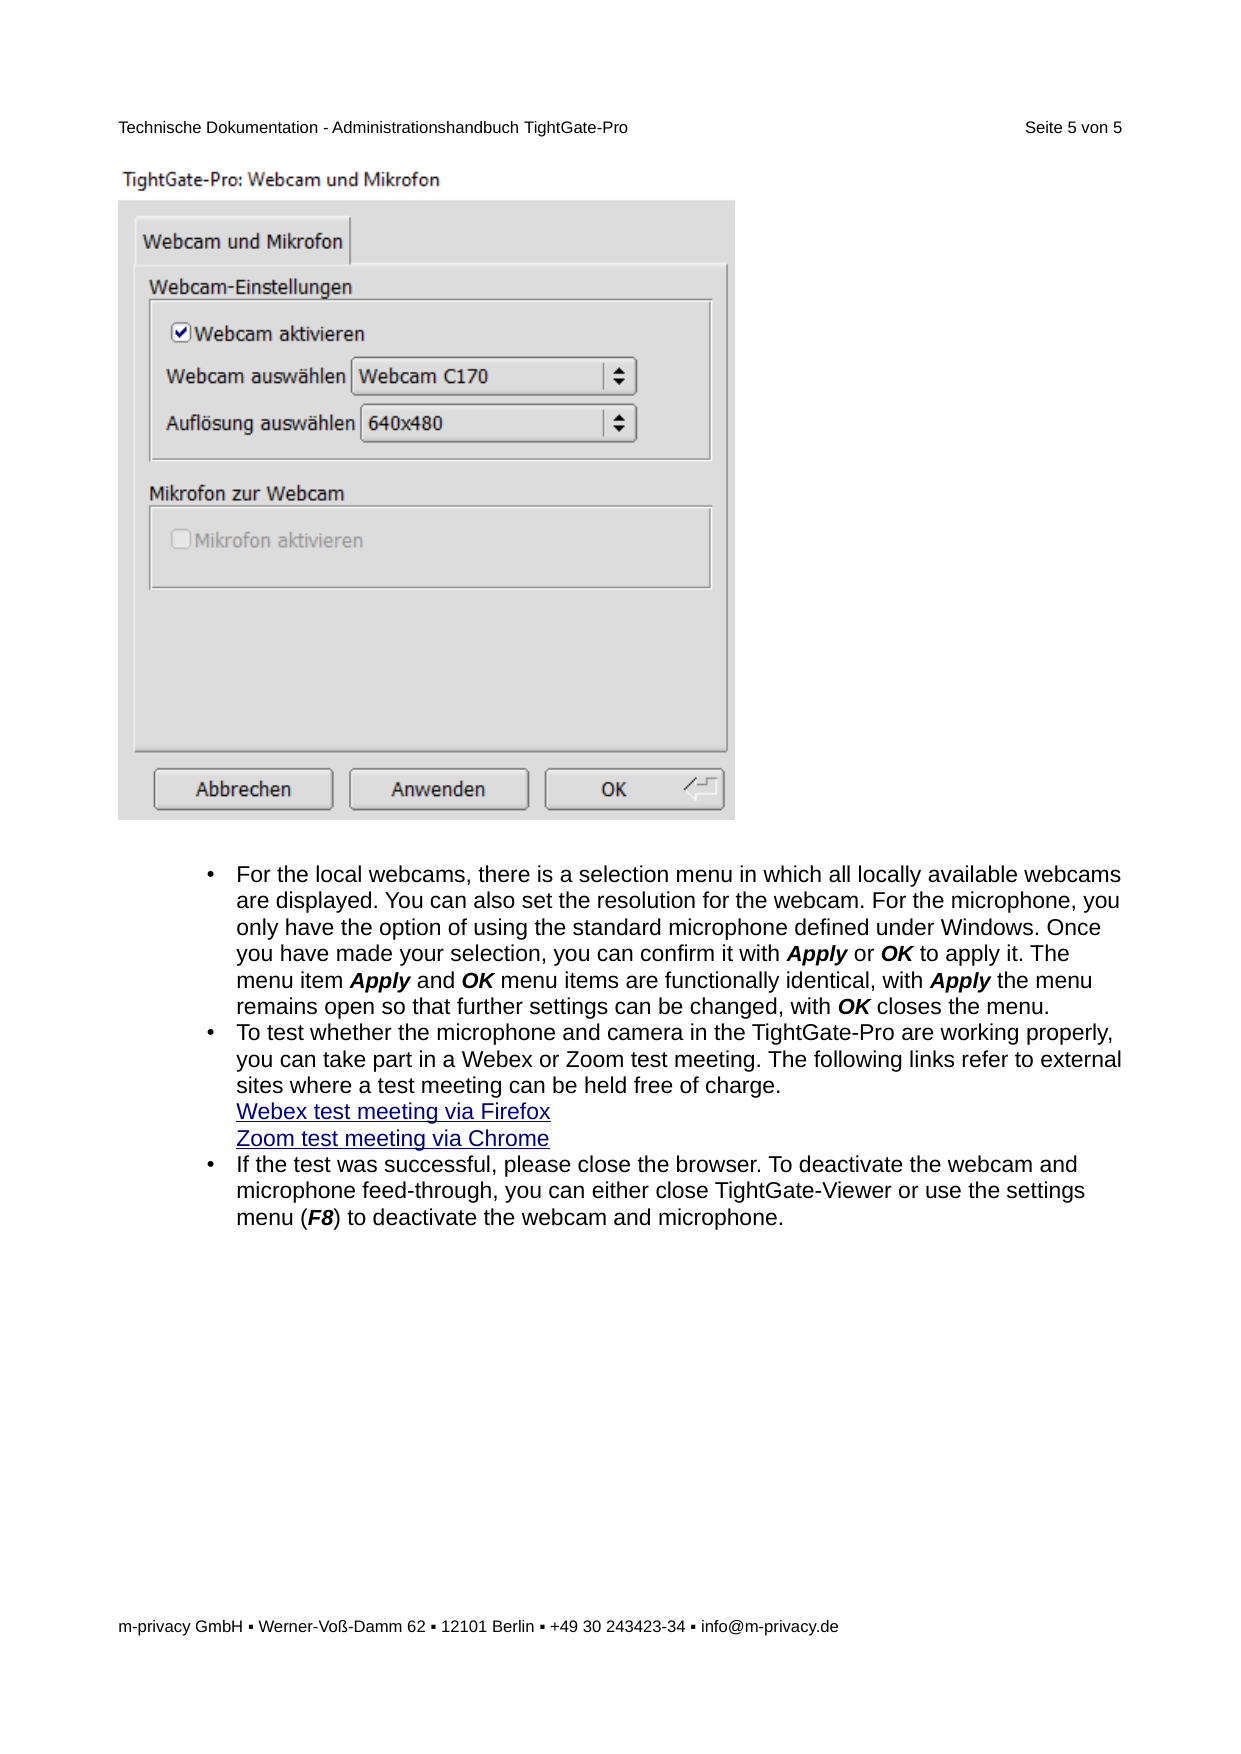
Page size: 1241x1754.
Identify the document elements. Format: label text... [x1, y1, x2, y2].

list For the local webcams, there is a selection menu in which all locally available webcams are displayed. You can also set the resolution for the webcam. For the microphone, you only have the option of using the standard microphone defined under Windows. Once you have made your selection, you can confirm it with Apply or OK to apply it. The menu item Apply and OK menu items are functionally identical, with Apply the menu remains open so that further settings can be changed, with OK closes the menu. [207, 861, 1122, 1019]
list To test whether the microphone and camera in the TightGate-Pro are working properly, you can take part in a Webex or Zoom test meeting. The following links refer to external sites where a test meeting can be held free of charge. Webex test meeting via Firefox Zoom test meeting via Chrome [207, 1019, 1122, 1151]
list If the test was successful, please close the browser. To deactivate the webcam and microphone feed-through, you can either close TightGate-Viewer or use the settings menu (F8) to deactivate the webcam and microphone. [207, 1151, 1122, 1230]
picture [118, 166, 736, 820]
